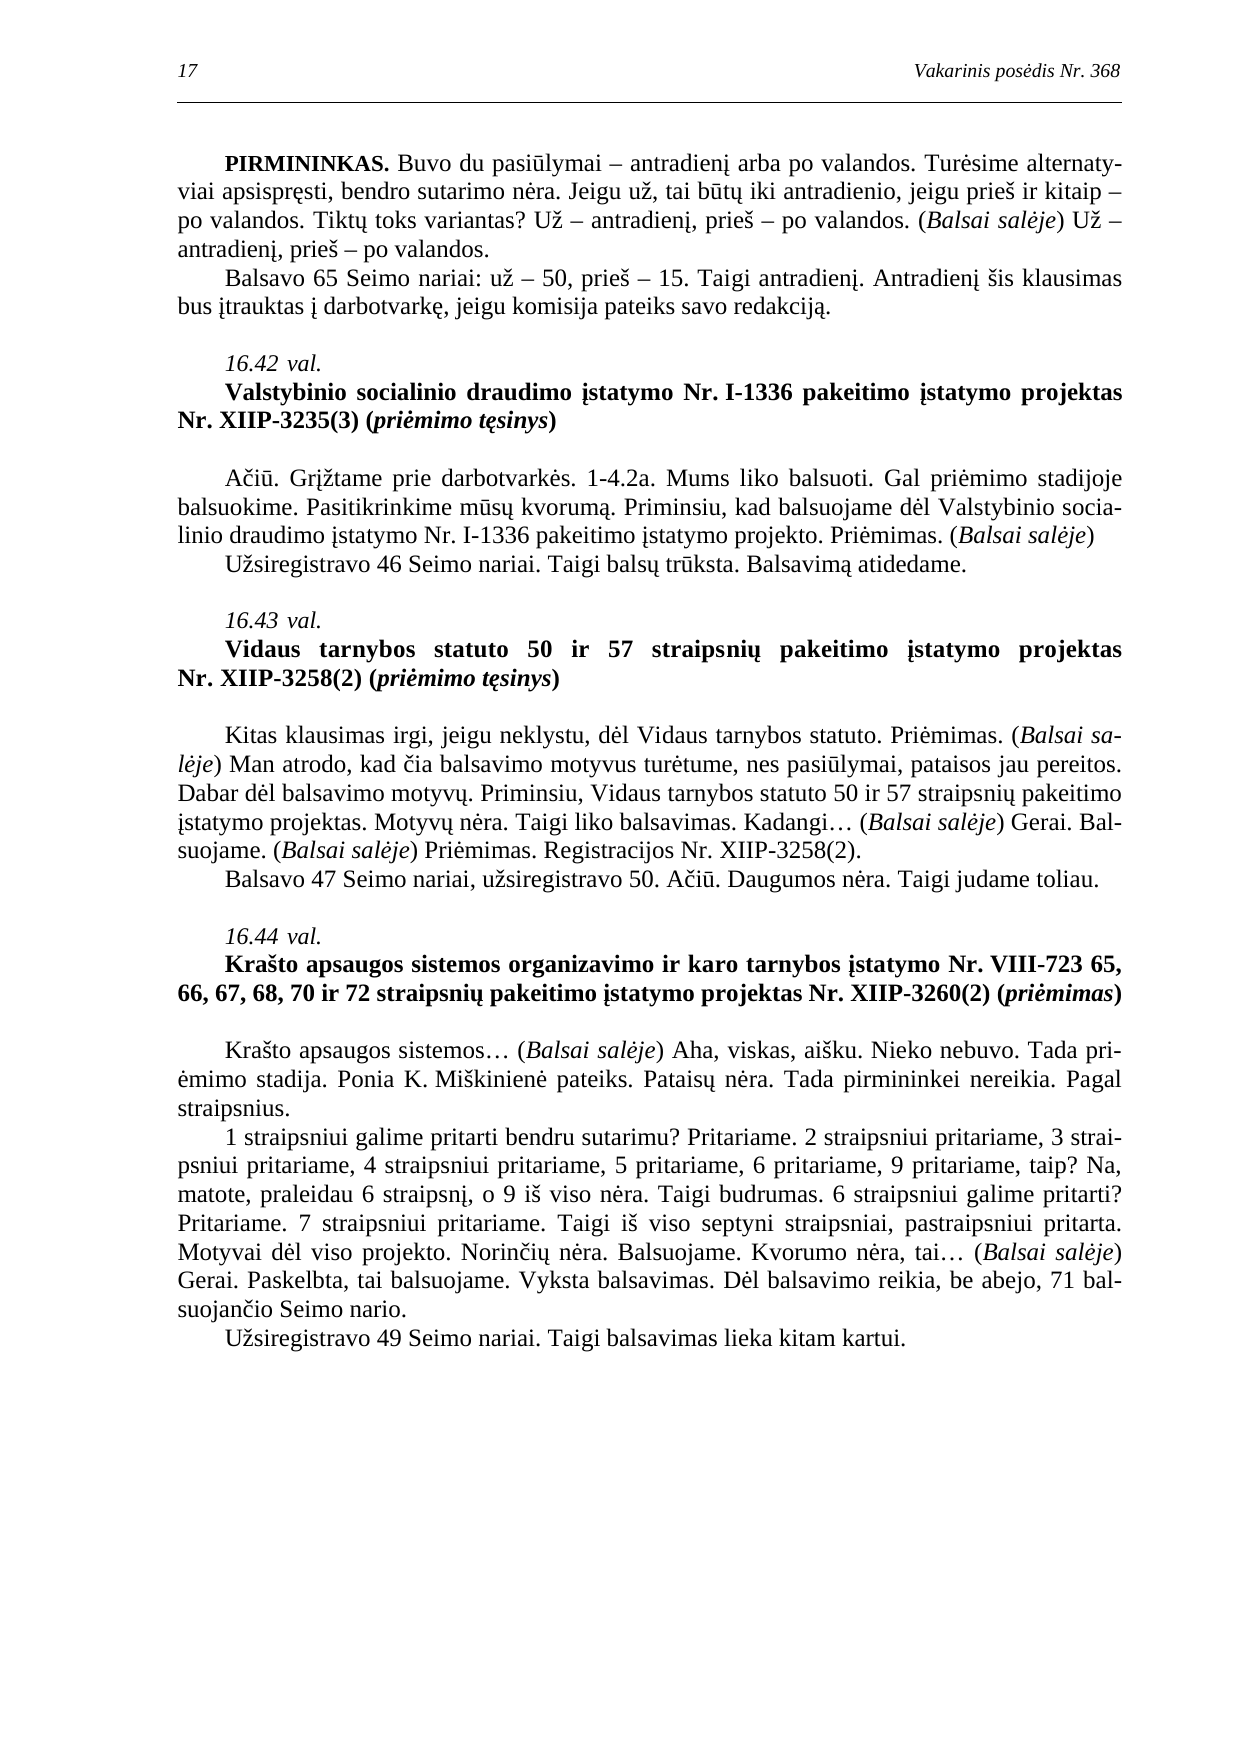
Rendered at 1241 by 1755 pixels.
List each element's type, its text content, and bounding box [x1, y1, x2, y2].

text Ačiū. Grįž­ta­me prie dar­bo­tvarkės. 1-4.2a. Mums li­ko bal­suo­ti. Gal pri­ėmi­mo sta­di­jo­je bal­suo­ki­me. Pa­si­tik­rin­ki­me mū­sų kvo­ru­mą. Pri­min­siu, kad bal­suo­ja­me dėl Vals­ty­bi­nio so­cia­li­nio drau­di­mo įsta­ty­mo Nr. I-1336 pa­kei­ti­mo įsta­ty­mo pro­jek­to. Pri­ėmi­mas. (Bal­sai sa­lė­je) [177, 463, 1122, 549]
text 16.42 val. [224, 349, 1122, 377]
text PIRMININKAS. Bu­vo du pa­siū­ly­mai – ant­ra­die­nį ar­ba po va­lan­dos. Tu­rė­si­me al­ter­na­ty­viai ap­si­spręs­ti, ben­dro su­ta­ri­mo nė­ra. Jei­gu už, tai bū­tų iki ant­ra­die­nio, jei­gu prieš ir ki­taip – po va­lan­dos. Tik­tų toks va­rian­tas? Už – ant­ra­die­nį, prieš – po va­lan­dos. (Bal­sai sa­lė­je) Už – ant­ra­die­nį, prieš – po va­lan­dos. [177, 148, 1122, 263]
text Už­si­re­gist­ra­vo 49 Sei­mo na­riai. Tai­gi bal­sa­vi­mas lie­ka ki­tam kar­tui. [177, 1323, 1122, 1352]
text Bal­sa­vo 65 Sei­mo na­riai: už – 50, prieš – 15. Tai­gi ant­ra­die­nį. Ant­ra­die­nį šis klau­si­mas bus įtrauk­tas į dar­bo­tvarkę, jei­gu ko­mi­si­ja pa­teiks sa­vo re­dak­ci­ją. [177, 263, 1122, 320]
text Už­si­re­gist­ra­vo 46 Sei­mo na­riai. Tai­gi bal­sų trūks­ta. Bal­sa­vi­mą ati­de­da­me. [177, 549, 1122, 578]
text 1 straips­niui ga­li­me pri­tar­ti ben­dru su­ta­ri­mu? Pri­ta­ria­me. 2 straips­niui pri­ta­ria­me, 3 strai­ps­niui pri­ta­ria­me, 4 straips­niui pri­ta­ria­me, 5 pri­ta­ria­me, 6 pri­ta­ria­me, 9 pri­ta­ria­me, taip? Na, ma­to­te, pra­lei­dau 6 straips­nį, o 9 iš vi­so nė­ra. Tai­gi bud­ru­mas. 6 straips­niui ga­li­me pri­tar­ti? Pri­ta­ria­me. 7 straips­niui pri­ta­ria­me. Tai­gi iš vi­so sep­ty­ni straips­niai, pa­straips­niui pri­tar­ta. Mo­ty­vai dėl vi­so pro­jek­to. No­rin­čių nė­ra. Bal­suo­ja­me. Kvo­ru­mo nė­ra, tai… (Bal­sai sa­lė­je) Ge­rai. Pa­skelb­ta, tai bal­suo­ja­me. Vyks­ta bal­sa­vi­mas. Dėl bal­sa­vi­mo rei­kia, be abe­jo, 71 bal­suo­jan­čio Sei­mo na­rio. [177, 1122, 1122, 1323]
text Kraš­to ap­sau­gos sis­te­mos or­ga­ni­za­vi­mo ir ka­ro tar­ny­bos įsta­ty­mo Nr. VIII-723 65, 66, 67, 68, 70 ir 72 straips­nių pa­kei­ti­mo įsta­ty­mo pro­jek­tas Nr. XIIP-3260(2) (pri­ėmi­mas) [177, 949, 1122, 1007]
text 16.43 val. [224, 607, 1122, 634]
text Vi­daus tar­ny­bos sta­tu­to 50 ir 57 straips­nių pa­kei­ti­mo įsta­ty­mo pro­jek­tas Nr. XIIP-3258(2) (pri­ėmi­mo tę­si­nys) [177, 634, 1122, 692]
text Kraš­to ap­sau­gos sis­te­mos… (Bal­sai sa­lė­je) Aha, vis­kas, aiš­ku. Nie­ko ne­bu­vo. Ta­da pri­ėmi­mo sta­di­ja. Po­nia K. Miš­ki­nie­nė pa­teiks. Pa­tai­sų nė­ra. Ta­da pir­mi­nin­kei ne­rei­kia. Pa­gal straips­nius. [177, 1036, 1122, 1122]
text 16.44 val. [224, 922, 1122, 949]
text Ki­tas klau­si­mas ir­gi, jei­gu ne­klys­tu, dėl Vi­daus tar­ny­bos sta­tu­to. Pri­ėmi­mas. (Bal­sai sa­lė­je) Man at­ro­do, kad čia bal­sa­vi­mo mo­ty­vus tu­rė­tu­me, nes pa­siū­ly­mai, pa­tai­sos jau per­ei­tos. Da­bar dėl bal­sa­vi­mo mo­ty­vų. Pri­min­siu, Vi­daus tar­ny­bos sta­tu­to 50 ir 57 straips­nių pa­kei­ti­mo įsta­ty­mo pro­jek­tas. Mo­ty­vų nė­ra. Tai­gi li­ko bal­sa­vi­mas. Ka­dan­gi… (Bal­sai sa­lė­je) Ge­rai. Bal­suo­ja­me. (Bal­sai sa­lė­je) Pri­ėmi­mas. Re­gist­ra­ci­jos Nr. XIIP-3258(2). [177, 720, 1122, 864]
text Bal­sa­vo 47 Sei­mo na­riai, už­si­re­gist­ra­vo 50. Ačiū. Dau­gu­mos nė­ra. Tai­gi ju­da­me to­liau. [177, 864, 1122, 893]
text Vals­ty­bi­nio so­cia­li­nio drau­di­mo įsta­ty­mo Nr. I-1336 pa­kei­ti­mo įsta­ty­mo pro­jek­tas Nr. XIIP-3235(3) (pri­ėmi­mo tę­si­nys) [177, 377, 1122, 434]
